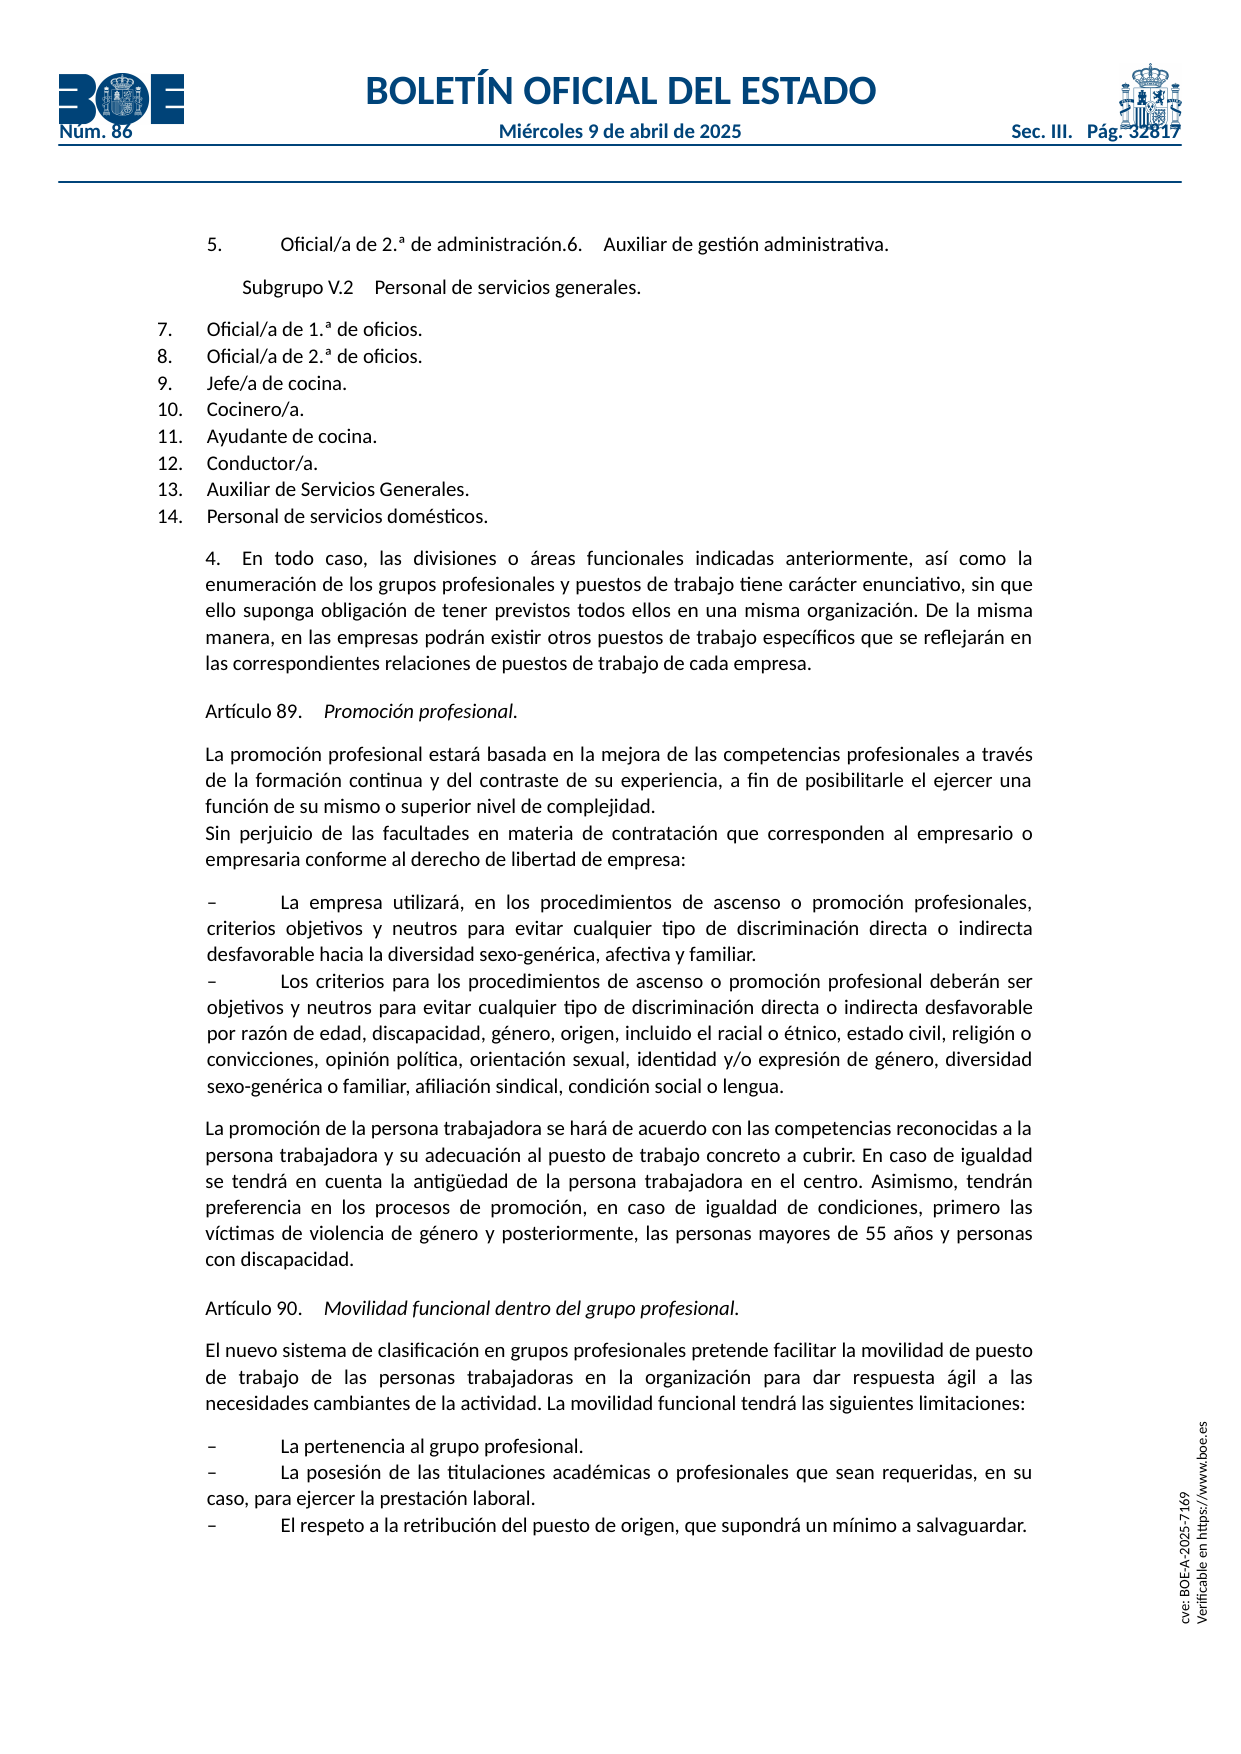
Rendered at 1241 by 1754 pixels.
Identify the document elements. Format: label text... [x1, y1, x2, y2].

list Oficial/a de 2.ª de administración.6. Auxiliar de gestión administrativa. [207, 231, 1034, 257]
list Los criterios para los procedimientos de ascenso o promoción profesional deberán ser objetivos y neutros para evitar cualquier tipo de discriminación directa o indirecta desfavorable por razón de edad, discapacidad, género, origen, incluido el racial o étnico, estado civil, religión o convicciones, opinión política, orientación sexual, identidad y/o expresión de género, diversidad sexo-genérica o familiar, afiliación sindical, condición social o lengua. [207, 968, 1034, 1098]
text Artículo 90. Movilidad funcional dentro del grupo profesional. [205, 1295, 1034, 1321]
list El respeto a la retribución del puesto de origen, que supondrá un mínimo a salvaguardar. [207, 1512, 1034, 1538]
list Auxiliar de Servicios Generales. [157, 476, 1034, 502]
list La empresa utilizará, en los procedimientos de ascenso o promoción profesionales, criterios objetivos y neutros para evitar cualquier tipo de discriminación directa o indirecta desfavorable hacia la diversidad sexo-genérica, afectiva y familiar. [207, 889, 1034, 967]
list Oficial/a de 1.ª de oficios. [157, 316, 1034, 342]
text Subgrupo V.2 Personal de servicios generales. [242, 274, 1034, 299]
list Oficial/a de 2.ª de oficios. [157, 343, 1034, 368]
list Jefe/a de cocina. [157, 370, 1034, 395]
list Cocinero/a. [157, 396, 1034, 422]
text La promoción profesional estará basada en la mejora de las competencias profesionales a través de la formación continua y del contraste de su experiencia, a fin de posibilitarle el ejercer una función de su mismo o superior nivel de complejidad. [205, 741, 1034, 819]
text La promoción de la persona trabajadora se hará de acuerdo con las competencias reconocidas a la persona trabajadora y su adecuación al puesto de trabajo concreto a cubrir. En caso de igualdad se tendrá en cuenta la antigüedad de la persona trabajadora en el centro. Asimismo, tendrán preferencia en los procesos de promoción, en caso de igualdad de condiciones, primero las víctimas de violencia de género y posteriormente, las personas mayores de 55 años y personas con discapacidad. [205, 1116, 1034, 1272]
list La pertenencia al grupo profesional. [207, 1433, 1034, 1458]
text Sin perjuicio de las facultades en materia de contratación que corresponden al empresario o empresaria conforme al derecho de libertad de empresa: [205, 820, 1034, 872]
list Conductor/a. [157, 450, 1034, 475]
list Personal de servicios domésticos. [157, 503, 1034, 528]
list Ayudante de cocina. [157, 423, 1034, 448]
text 4. En todo caso, las divisiones o áreas funcionales indicadas anteriormente, así como la enumeración de los grupos profesionales y puestos de trabajo tiene carácter enunciativo, sin que ello suponga obligación de tener previstos todos ellos en una misma organización. De la misma manera, en las empresas podrán existir otros puestos de trabajo específicos que se reflejarán en las correspondientes relaciones de puestos de trabajo de cada empresa. [205, 545, 1034, 675]
list La posesión de las titulaciones académicas o profesionales que sean requeridas, en su caso, para ejercer la prestación laboral. [207, 1459, 1034, 1511]
text Artículo 89. Promoción profesional. [205, 699, 1034, 724]
text El nuevo sistema de clasificación en grupos profesionales pretende facilitar la movilidad de puesto de trabajo de las personas trabajadoras en la organización para dar respuesta ágil a las necesidades cambiantes de la actividad. La movilidad funcional tendrá las siguientes limitaciones: [205, 1338, 1034, 1415]
